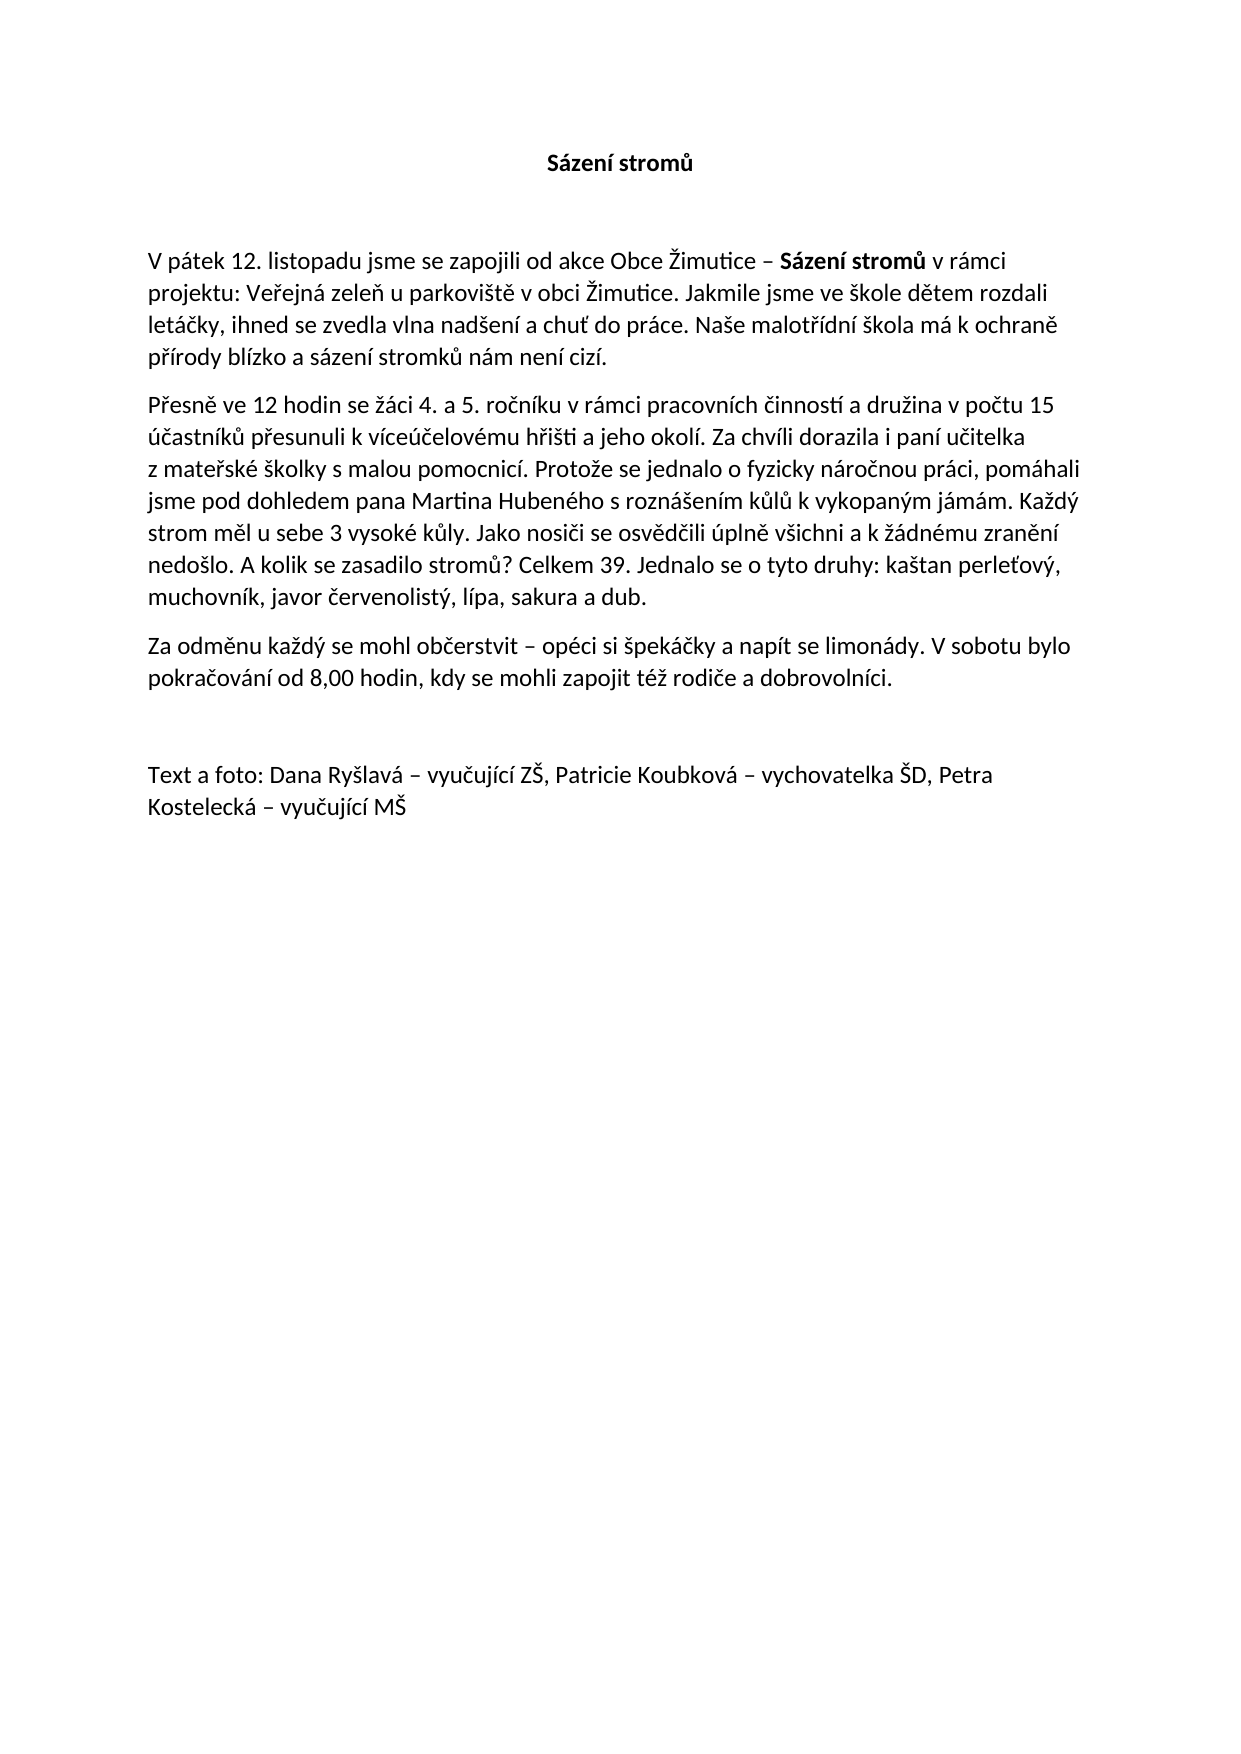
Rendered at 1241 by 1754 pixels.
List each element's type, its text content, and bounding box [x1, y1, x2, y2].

text Text a foto: Dana Ryšlavá – vyučující ZŠ, Patricie Koubková – vychovatelka ŠD, Petra Kostelecká – vyučující MŠ [148, 759, 1093, 822]
text Přesně ve 12 hodin se žáci 4. a 5. ročníku v rámci pracovních činností a družina v počtu 15 účastníků přesunuli k víceúčelovému hřišti a jeho okolí. Za chvíli dorazila i paní učitelka z mateřské školky s malou pomocnicí. Protože se jednalo o fyzicky náročnou práci, pomáhali jsme pod dohledem pana Martina Hubeného s roznášením kůlů k vykopaným jámám. Každý strom měl u sebe 3 vysoké kůly. Jako nosiči se osvědčili úplně všichni a k žádnému zranění nedošlo. A kolik se zasadilo stromů? Celkem 39. Jednalo se o tyto druhy: kaštan perleťový, muchovník, javor červenolistý, lípa, sakura a dub. [148, 389, 1093, 612]
text V pátek 12. listopadu jsme se zapojili od akce Obce Žimutice – Sázení stromů v rámci projektu: Veřejná zeleň u parkoviště v obci Žimutice. Jakmile jsme ve škole dětem rozdali letáčky, ihned se zvedla vlna nadšení a chuť do práce. Naše malotřídní škola má k ochraně přírody blízko a sázení stromků nám není cizí. [148, 245, 1093, 371]
text Sázení stromů [148, 148, 1093, 178]
text Za odměnu každý se mohl občerstvit – opéci si špekáčky a napít se limonády. V sobotu bylo pokračování od 8,00 hodin, kdy se mohli zapojit též rodiče a dobrovolníci. [148, 630, 1093, 692]
